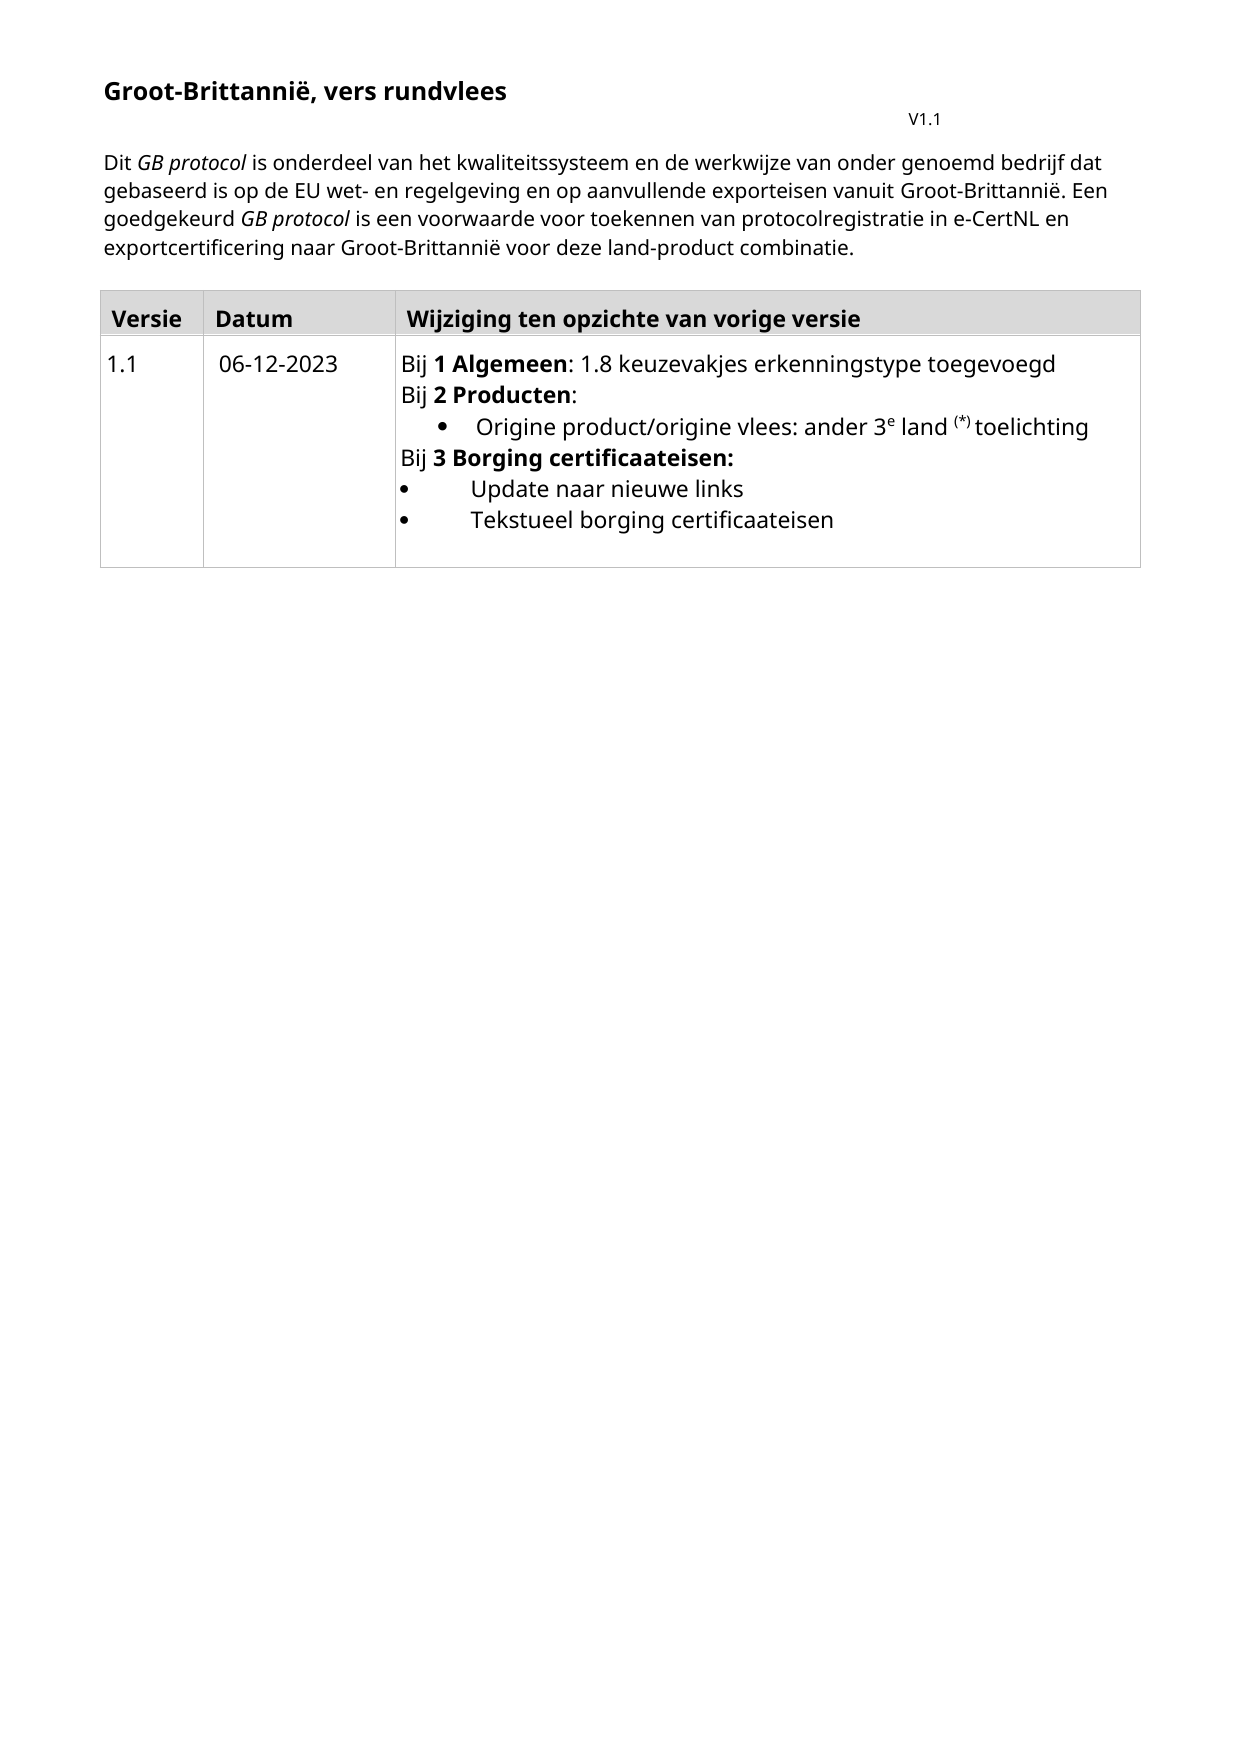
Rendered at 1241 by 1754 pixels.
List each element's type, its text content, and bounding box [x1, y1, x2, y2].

text Dit GB protocol is onderdeel van het kwaliteitssysteem en de werkwijze van onder genoemd bedrijf dat gebaseerd is op de EU wet- en regelgeving en op aanvullende exporteisen vanuit Groot-Brittannië. Een goedgekeurd GB protocol is een voorwaarde voor toekennen van protocolregistratie in e-CertNL en exportcertificering naar Groot-Brittannië voor deze land-product combinatie. [103, 148, 1125, 261]
table_cell Bij 1 Algemeen: 1.8 keuzevakjes erkenningstype toegevoegd Bij 2 Producten: Origine product/origine vlees: ander 3e land (*) toelichting Bij 3 Borging certificaateisen: Update naar nieuwe links Tekstueel borging certificaateisen [396, 336, 1140, 567]
table_header Versie [101, 291, 203, 334]
table_cell 1.1 [101, 336, 203, 567]
table_header Datum [204, 291, 395, 334]
table_header Wijziging ten opzichte van vorige versie [396, 291, 1140, 334]
table_cell 06-12-2023 [204, 336, 395, 567]
